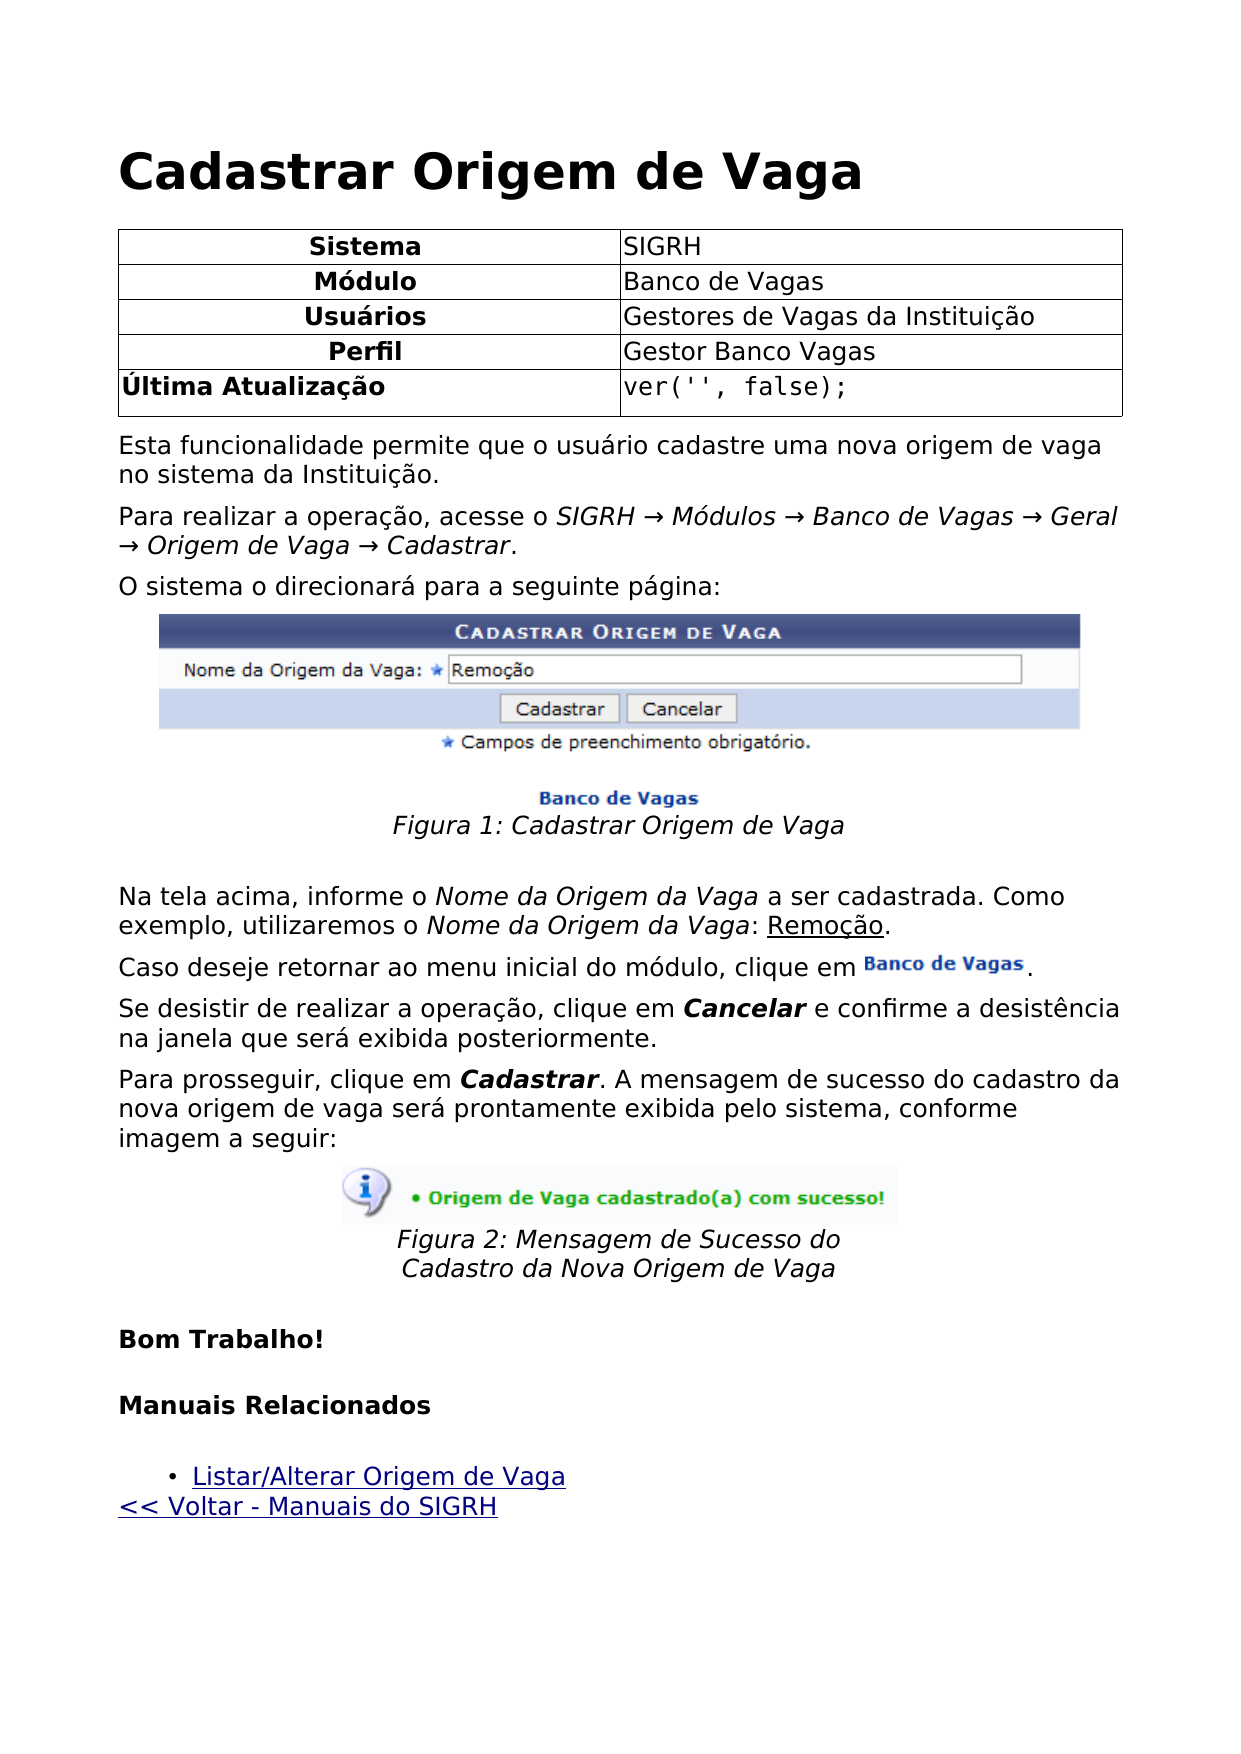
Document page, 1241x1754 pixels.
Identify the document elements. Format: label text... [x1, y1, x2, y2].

table_header SIGRH [621, 230, 1122, 264]
text Bom Trabalho! [118, 1325, 1122, 1354]
table_cell ver('', false); [621, 370, 1122, 416]
text Esta funcionalidade permite que o usuário cadastre uma nova origem de vaga no sistema da Instituição. [118, 431, 1122, 489]
picture [159, 614, 1082, 811]
subtitle Manuais Relacionados [118, 1391, 1122, 1421]
table_cell Perfil [119, 335, 620, 369]
text Se desistir de realizar a operação, clique em Cancelar e confirme a desistência na janela que será exibida posteriormente. [118, 994, 1122, 1053]
table_cell Gestores de Vagas da Instituição [621, 300, 1122, 334]
table_header Sistema [119, 230, 620, 264]
text << Voltar - Manuais do SIGRH [118, 1492, 1122, 1521]
text Para realizar a operação, acesse o SIGRH → Módulos → Banco de Vagas → Geral → Origem de Vaga → Cadastrar. [118, 502, 1122, 560]
list Listar/Alterar Origem de Vaga [177, 1463, 1122, 1492]
text O sistema o direcionará para a seguinte página: [118, 572, 1122, 602]
table_cell Banco de Vagas [621, 265, 1122, 299]
table_cell Última Atualização [119, 370, 620, 416]
text Figura 1: Cadastrar Origem de Vaga [159, 811, 1081, 840]
table_cell Módulo [119, 265, 620, 299]
picture [865, 952, 1027, 977]
table_cell Gestor Banco Vagas [621, 335, 1122, 369]
text Na tela acima, informe o Nome da Origem da Vaga a ser cadastrada. Como exemplo, utilizaremos o Nome da Origem da Vaga: Remoção. [118, 882, 1122, 940]
text Para prosseguir, clique em Cadastrar. A mensagem de sucesso do cadastro da nova origem de vaga será prontamente exibida pelo sistema, conforme imagem a seguir: [118, 1065, 1122, 1153]
text Figura 2: Mensagem de Sucesso do Cadastro da Nova Origem de Vaga [342, 1225, 898, 1283]
picture [342, 1165, 899, 1225]
subtitle Cadastrar Origem de Vaga [118, 143, 1122, 201]
table_cell Usuários [119, 300, 620, 334]
text Caso deseje retornar ao menu inicial do módulo, clique em . [118, 953, 1122, 982]
